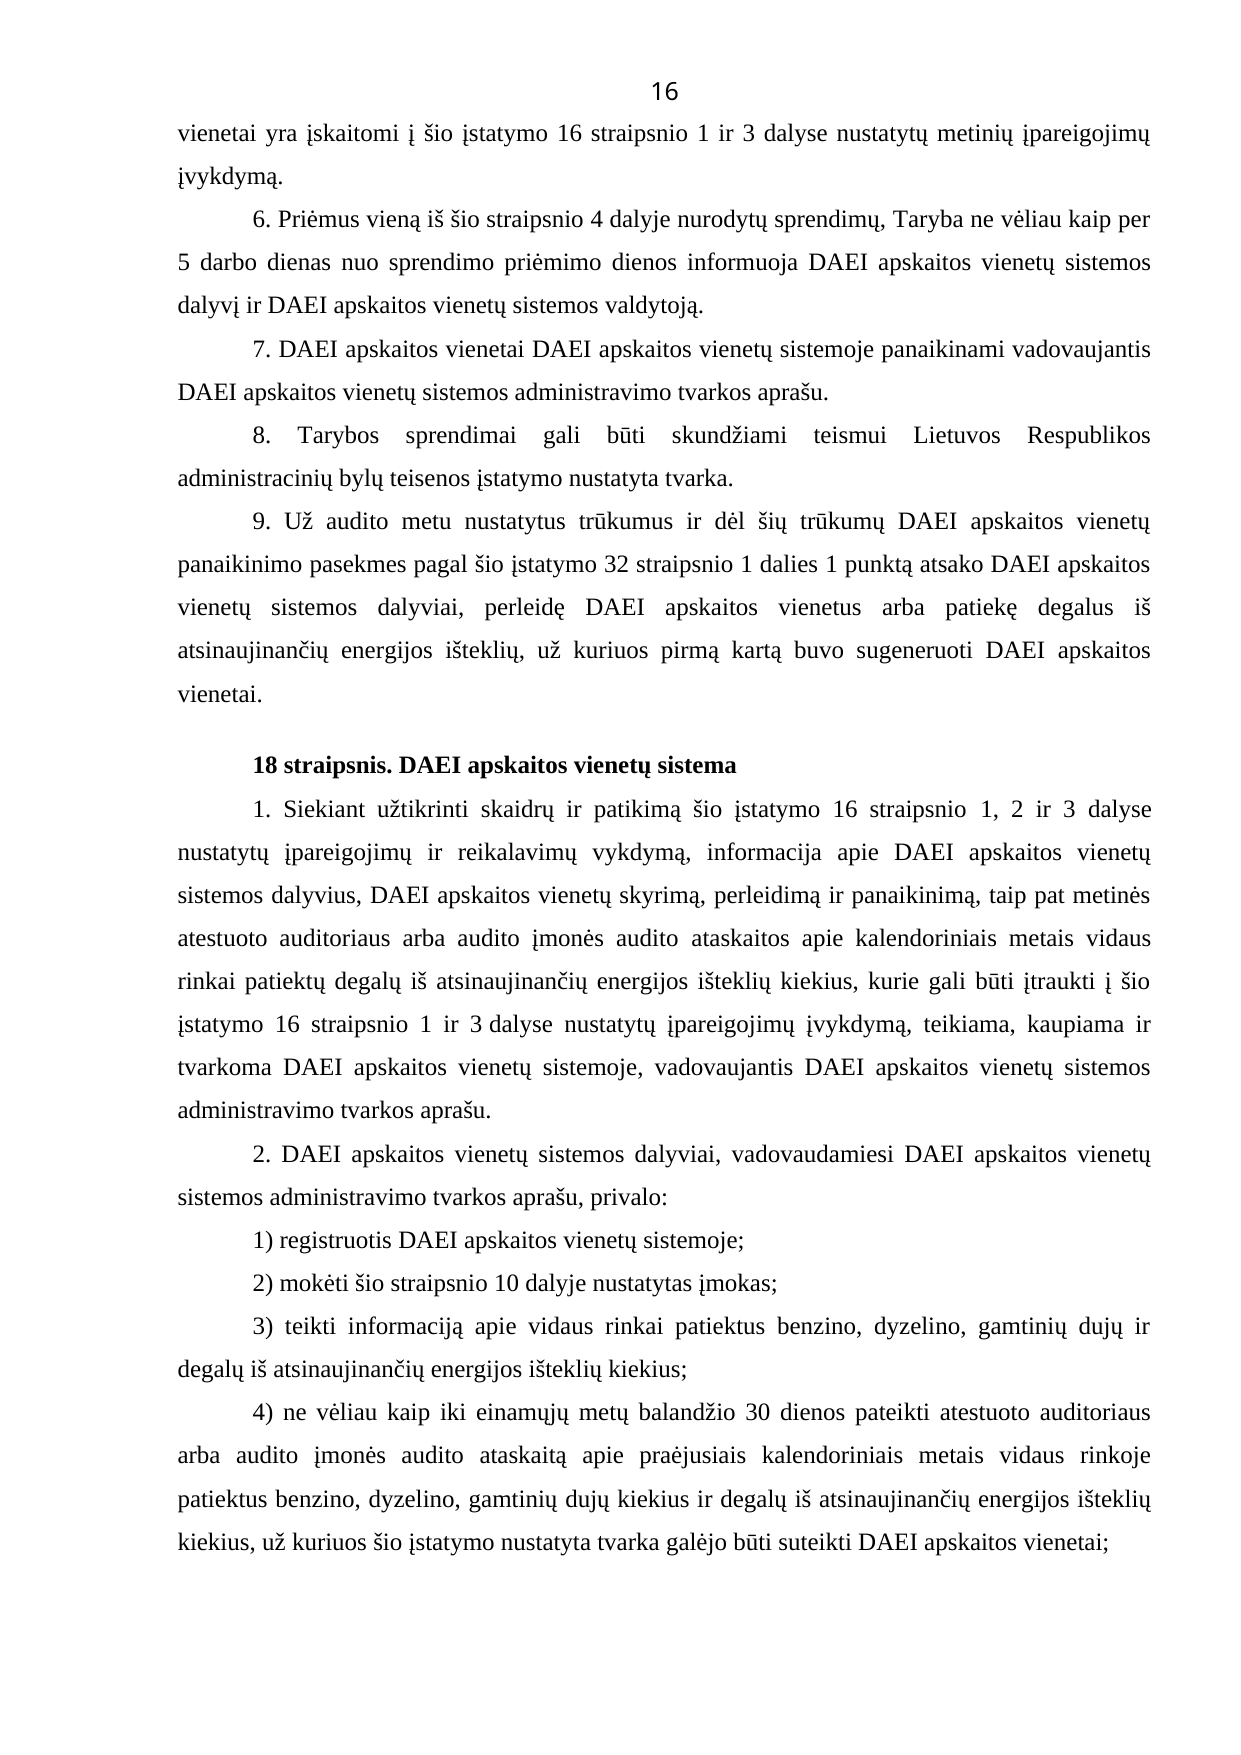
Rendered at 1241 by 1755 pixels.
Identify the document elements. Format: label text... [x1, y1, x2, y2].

text 1. Siekiant užtikrinti skaidrų ir patikimą šio įstatymo 16 straipsnio 1, 2 ir 3 dalyse nustatytų įpareigojimų ir reikalavimų vykdymą, informacija apie DAEI apskaitos vienetų sistemos dalyvius, DAEI apskaitos vienetų skyrimą, perleidimą ir panaikinimą, taip pat metinės atestuoto auditoriaus arba audito įmonės audito ataskaitos apie kalendoriniais metais vidaus rinkai patiektų degalų iš atsinaujinančių energijos išteklių kiekius, kurie gali būti įtraukti į šio įstatymo 16 straipsnio 1 ir 3 dalyse nustatytų įpareigojimų įvykdymą, teikiama, kaupiama ir tvarkoma DAEI apskaitos vienetų sistemoje, vadovaujantis DAEI apskaitos vienetų sistemos administravimo tvarkos aprašu. [177, 794, 1152, 1124]
text 8. Tarybos sprendimai gali būti skundžiami teismui Lietuvos Respublikos administracinių bylų teisenos įstatymo nustatyta tvarka. [177, 420, 1152, 492]
text 4) ne vėliau kaip iki einamųjų metų balandžio 30 dienos pateikti atestuoto auditoriaus arba audito įmonės audito ataskaitą apie praėjusiais kalendoriniais metais vidaus rinkoje patiektus benzino, dyzelino, gamtinių dujų kiekius ir degalų iš atsinaujinančių energijos išteklių kiekius, už kuriuos šio įstatymo nustatyta tvarka galėjo būti suteikti DAEI apskaitos vienetai; [177, 1397, 1152, 1556]
text 1) registruotis DAEI apskaitos vienetų sistemoje; [177, 1225, 1152, 1254]
text 9. Už audito metu nustatytus trūkumus ir dėl šių trūkumų DAEI apskaitos vienetų panaikinimo pasekmes pagal šio įstatymo 32 straipsnio 1 dalies 1 punktą atsako DAEI apskaitos vienetų sistemos dalyviai, perleidę DAEI apskaitos vienetus arba patiekę degalus iš atsinaujinančių energijos išteklių, už kuriuos pirmą kartą buvo sugeneruoti DAEI apskaitos vienetai. [177, 506, 1152, 707]
text 2) mokėti šio straipsnio 10 dalyje nustatytas įmokas; [177, 1268, 1152, 1297]
text 7. DAEI apskaitos vienetai DAEI apskaitos vienetų sistemoje panaikinami vadovaujantis DAEI apskaitos vienetų sistemos administravimo tvarkos aprašu. [177, 334, 1152, 406]
text 6. Priėmus vieną iš šio straipsnio 4 dalyje nurodytų sprendimų, Taryba ne vėliau kaip per 5 darbo dienas nuo sprendimo priėmimo dienos informuoja DAEI apskaitos vienetų sistemos dalyvį ir DAEI apskaitos vienetų sistemos valdytoją. [177, 204, 1152, 319]
text 2. DAEI apskaitos vienetų sistemos dalyviai, vadovaudamiesi DAEI apskaitos vienetų sistemos administravimo tvarkos aprašu, privalo: [177, 1139, 1152, 1211]
text 3) teikti informaciją apie vidaus rinkai patiektus benzino, dyzelino, gamtinių dujų ir degalų iš atsinaujinančių energijos išteklių kiekius; [177, 1311, 1152, 1383]
text vienetai yra įskaitomi į šio įstatymo 16 straipsnio 1 ir 3 dalyse nustatytų metinių įpareigojimų įvykdymą. [177, 118, 1152, 190]
text 18 straipsnis. DAEI apskaitos vienetų sistema [177, 751, 1152, 779]
